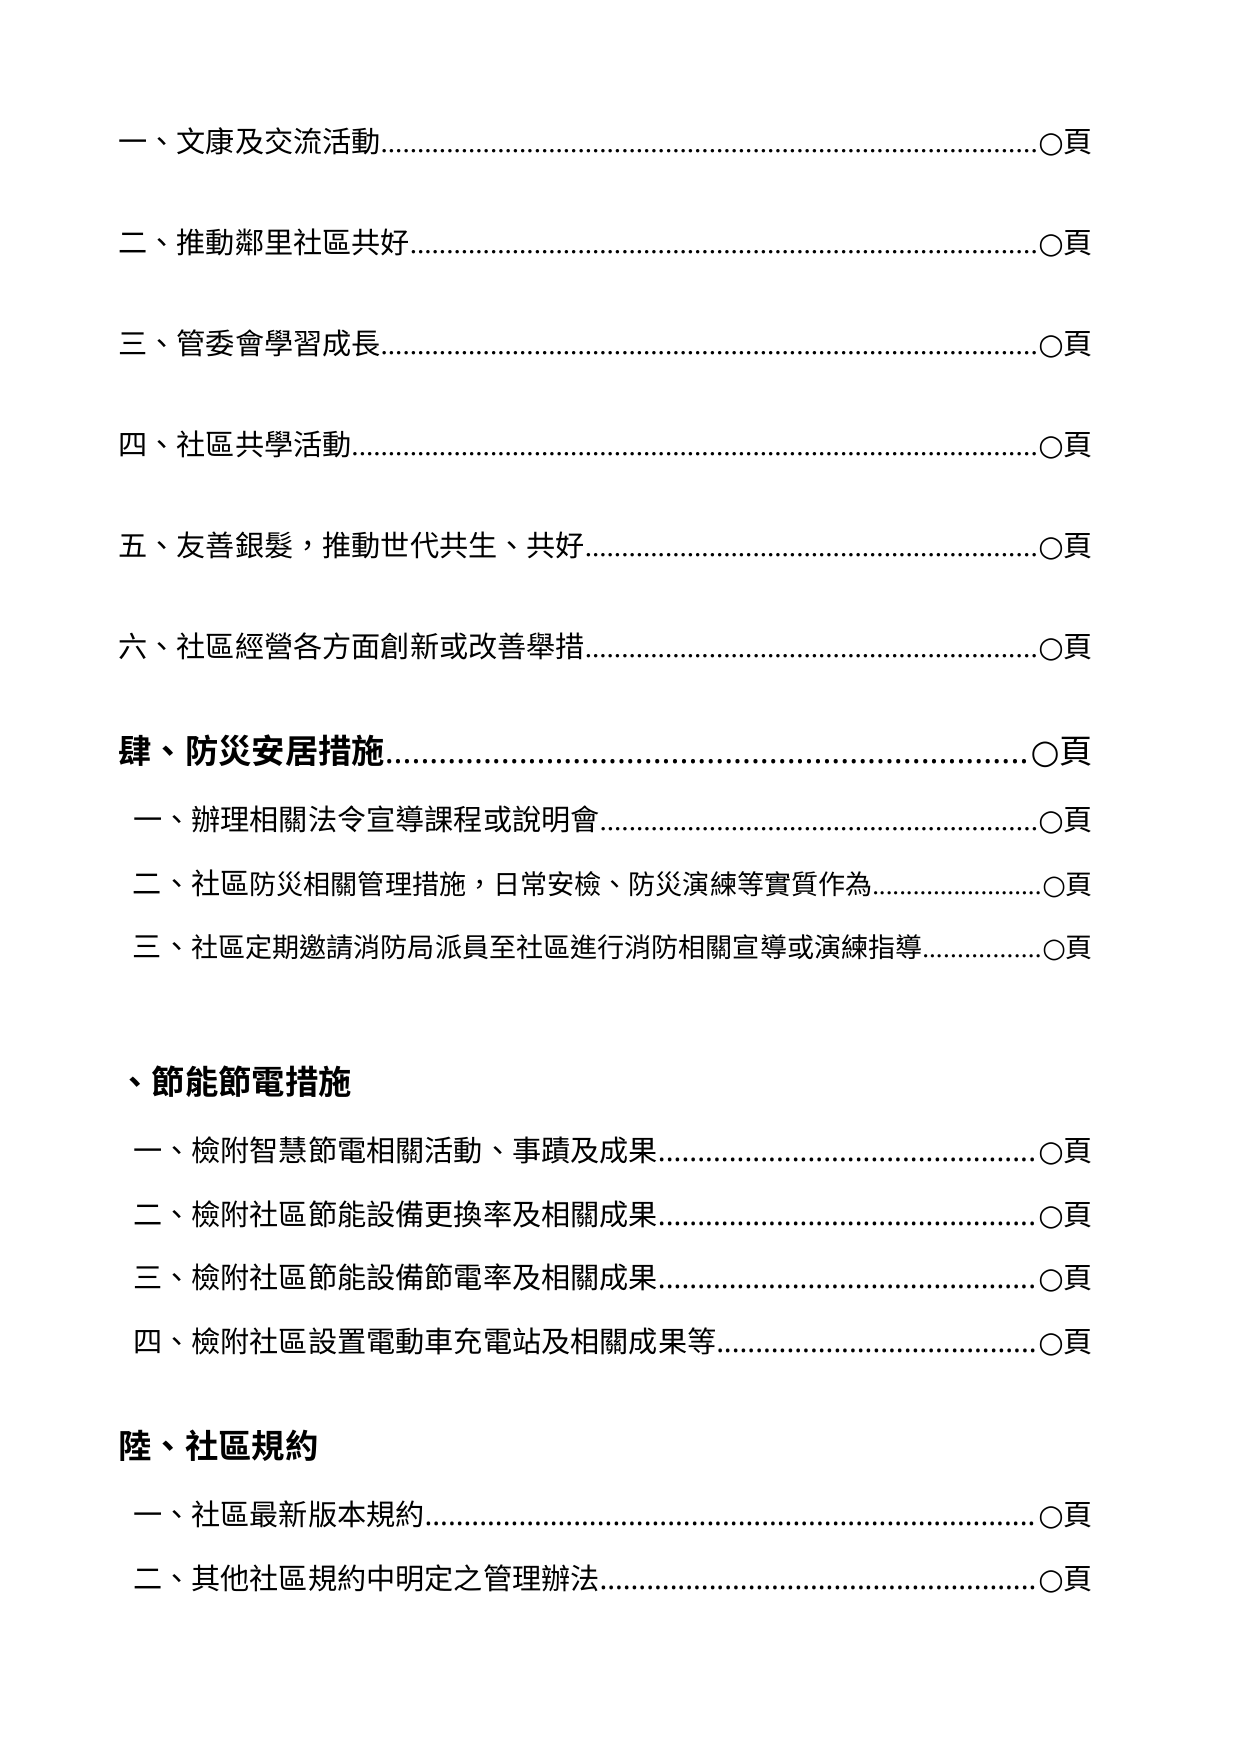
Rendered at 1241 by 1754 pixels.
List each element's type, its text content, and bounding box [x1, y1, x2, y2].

text 二、檢附社區節能設備更換率及相關成果 ○頁 [133, 1191, 1122, 1234]
text 四、社區共學活動 ○頁 [118, 421, 1122, 464]
text 六、社區經營各方面創新或改善舉措 ○頁 [118, 623, 1122, 666]
text 二、推動鄰里社區共好 ○頁 [118, 219, 1122, 262]
text 肆、防災安居措施 ○頁 [118, 724, 1122, 773]
text 一、文康及交流活動 ○頁 [118, 118, 1122, 161]
text 三、管委會學習成長 ○頁 [118, 320, 1122, 363]
text 、節能節電措施 [118, 1056, 1122, 1104]
text 四、檢附社區設置電動車充電站及相關成果等 ○頁 [133, 1318, 1122, 1361]
text 一、檢附智慧節電相關活動、事蹟及成果 ○頁 [133, 1128, 1122, 1170]
list 一、辦理相關法令宣導課程或說明會 ○頁 [133, 797, 1122, 839]
text 二、其他社區規約中明定之管理辦法 ○頁 [133, 1555, 1122, 1598]
text 一、社區最新版本規約 ○頁 [133, 1492, 1122, 1534]
text 五、友善銀髮，推動世代共生、共好 ○頁 [118, 522, 1122, 565]
list 三、社區定期邀請消防局派員至社區進行消防相關宣導或演練指導 ○頁 [118, 924, 1122, 966]
text 陸、社區規約 [118, 1419, 1122, 1468]
list 二、社區防災相關管理措施，日常安檢、防災演練等實質作為 ○頁 [118, 861, 1122, 903]
text 三、檢附社區節能設備節電率及相關成果 ○頁 [133, 1255, 1122, 1297]
